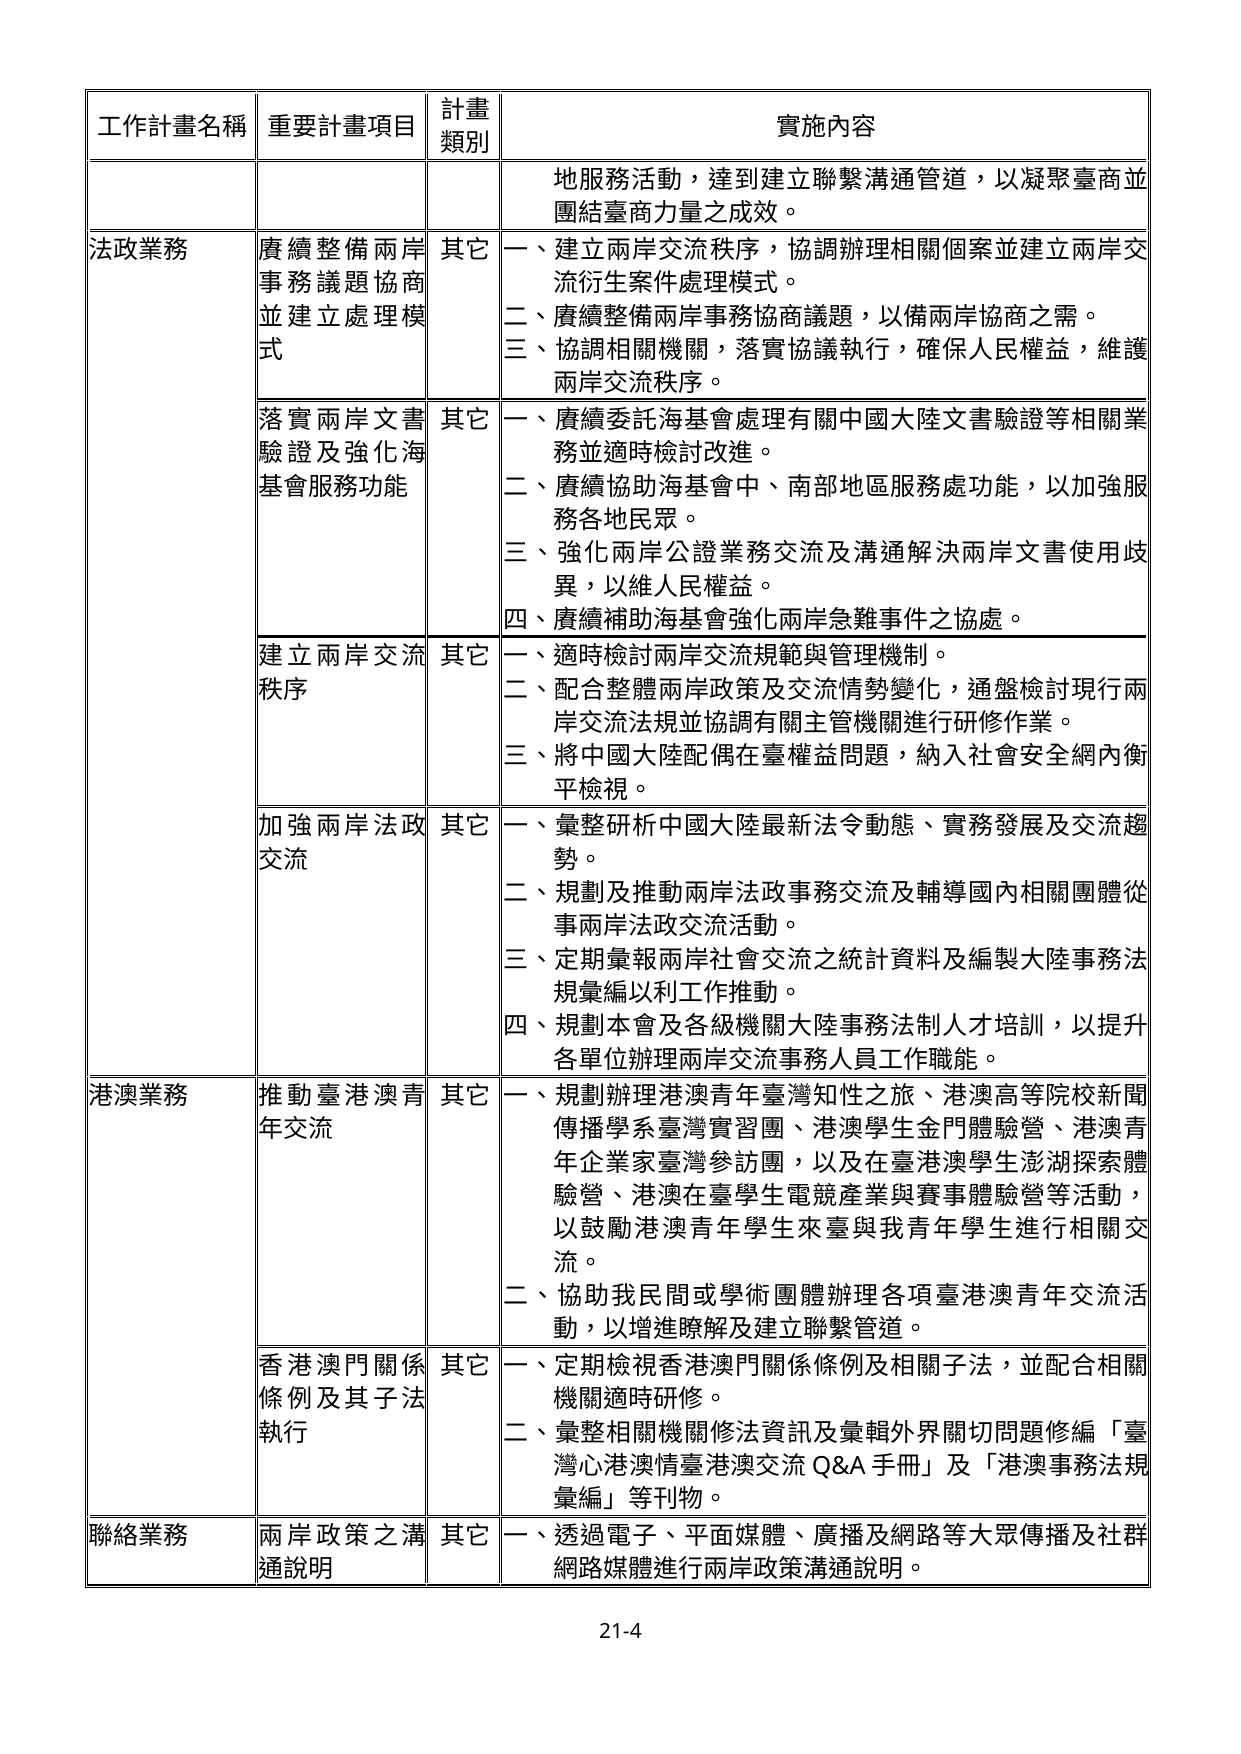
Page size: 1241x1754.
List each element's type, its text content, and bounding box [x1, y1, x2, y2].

table_cell 一、彙整研析中國大陸最新法令動態、實務發展及交流趨勢。 二、規劃及推動兩岸法政事務交流及輔導國內相關團體從事兩岸法政交流活動。 三、定期彙報兩岸社會交流之統計資料及編製大陸事務法規彙編以利工作推動。 四、規劃本會及各級機關大陸事務法制人才培訓，以提升各單位辦理兩岸交流事務人員工作職能。 [501, 805, 1149, 1075]
table_header 工作計畫名稱 [88, 92, 256, 158]
table_cell 其它 [428, 402, 499, 635]
table_cell 其它 [428, 1348, 499, 1514]
table_cell 一、透過電子、平面媒體、廣播及網路等大眾傳播及社群網路媒體進行兩岸政策溝通說明。 [501, 1515, 1148, 1584]
table_cell 法政業務 [88, 229, 255, 1075]
table_cell 賡續整備兩岸事務議題協商並建立處理模式 [258, 232, 425, 398]
table_cell [428, 162, 499, 228]
table_cell 兩岸政策之溝通說明 [256, 1518, 427, 1584]
table_cell 其它 [428, 232, 499, 398]
table_cell 其它 [427, 1518, 501, 1584]
table_cell [258, 162, 425, 228]
table_cell 其它 [428, 1078, 499, 1344]
table_cell 一、規劃辦理港澳青年臺灣知性之旅、港澳高等院校新聞傳播學系臺灣實習團、港澳學生金門體驗營、港澳青年企業家臺灣參訪團，以及在臺港澳學生澎湖探索體驗營、港澳在臺學生電競產業與賽事體驗營等活動，以鼓勵港澳青年學生來臺與我青年學生進行相關交流。 二、協助我民間或學術團體辦理各項臺港澳青年交流活動，以增進瞭解及建立聯繫管道。 [501, 1075, 1149, 1344]
table_cell 一、定期檢視香港澳門關係條例及相關子法，並配合相關機關適時研修。 二、彙整相關機關修法資訊及彙輯外界關切問題修編「臺灣心港澳情臺港澳交流Q&A手冊」及「港澳事務法規彙編」等刊物。 [502, 1345, 1148, 1514]
table_cell 一、建立兩岸交流秩序，協調辦理相關個案並建立兩岸交流衍生案件處理模式。 二、賡續整備兩岸事務協商議題，以備兩岸協商之需。 三、協調相關機關，落實協議執行，確保人民權益，維護兩岸交流秩序。 [502, 229, 1148, 398]
table_cell 其它 [428, 638, 499, 805]
table_cell 港澳業務 [86, 1075, 256, 1514]
table_cell 一、賡續委託海基會處理有關中國大陸文書驗證等相關業務並適時檢討改進。 二、賡續協助海基會中、南部地區服務處功能，以加強服務各地民眾。 三、強化兩岸公證業務交流及溝通解決兩岸文書使用歧異，以維人民權益。 四、賡續補助海基會強化兩岸急難事件之協處。 [502, 398, 1148, 635]
table_header 重要計畫項目 [256, 92, 427, 158]
table_cell 香港澳門關係條例及其子法執行 [258, 1348, 425, 1514]
table_cell 聯絡業務 [88, 1515, 256, 1584]
table_cell 建立兩岸交流秩序 [258, 638, 425, 805]
table_header 實施內容 [501, 92, 1148, 158]
table_cell 落實兩岸文書驗證及強化海基會服務功能 [258, 402, 425, 635]
table_cell 加強兩岸法政交流 [258, 808, 425, 1075]
table_cell 其它 [428, 808, 499, 1075]
table_cell 推動臺港澳青年交流 [258, 1078, 425, 1344]
table_cell [88, 159, 255, 228]
table_cell 一、適時檢討兩岸交流規範與管理機制。 二、配合整體兩岸政策及交流情勢變化，通盤檢討現行兩岸交流法規並協調有關主管機關進行研修作業。 三、將中國大陸配偶在臺權益問題，納入社會安全網內衡平檢視。 [502, 635, 1148, 805]
table_cell 地服務活動，達到建立聯繫溝通管道，以凝聚臺商並團結臺商力量之成效。 [502, 159, 1148, 228]
table_header 計畫類別 [427, 92, 501, 158]
